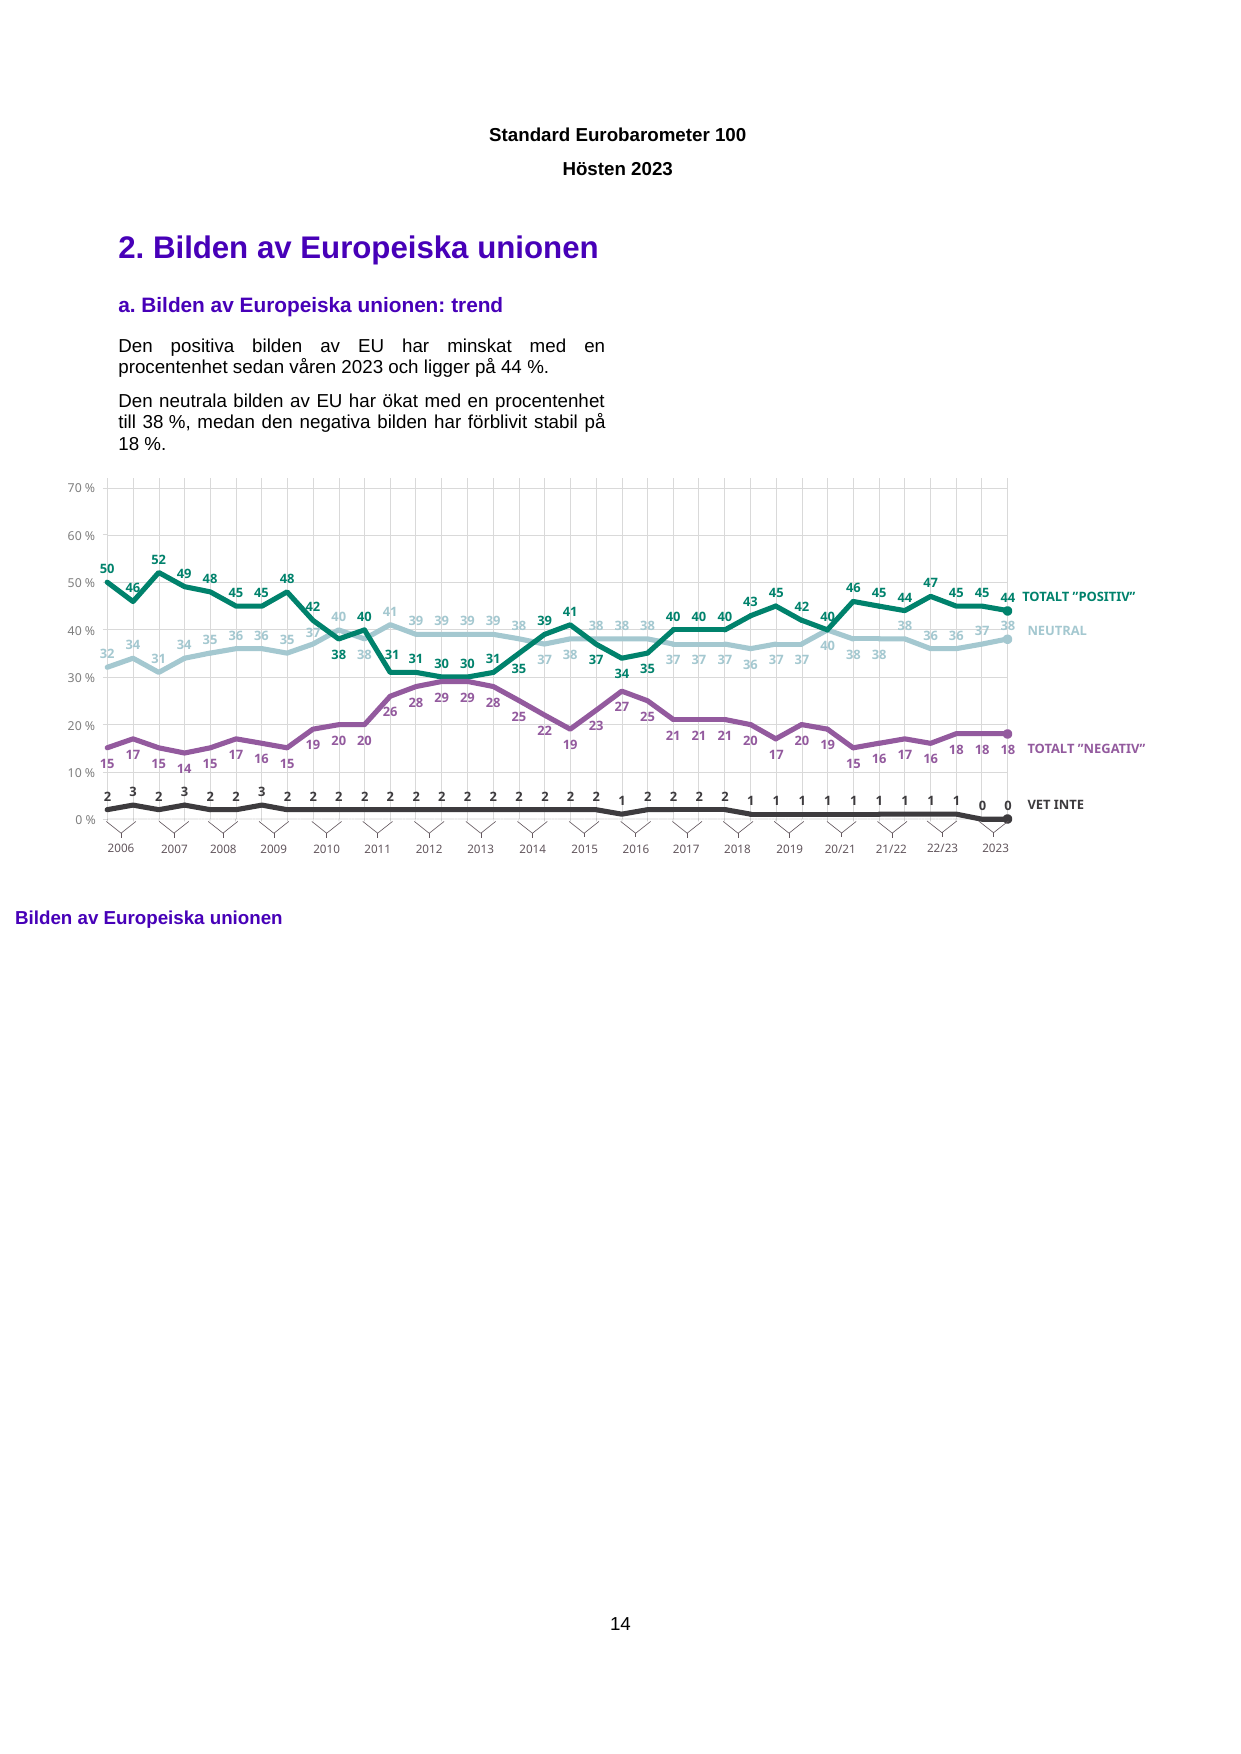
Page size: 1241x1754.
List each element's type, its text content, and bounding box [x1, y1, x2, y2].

subtitle a. Bilden av Europeiska unionen: trend [118, 292, 605, 316]
subtitle 2. Bilden av Europeiska unionen [118, 229, 605, 265]
text Bilden av Europeiska unionen [15, 468, 1123, 928]
text Den neutrala bilden av EU har ökat med en procentenhet till 38 %, medan den negativa bilden har förblivit stabil på 18 %. [118, 390, 605, 454]
text Den positiva bilden av EU har minskat med en procentenhet sedan våren 2023 och ligger på 44 %. [118, 335, 605, 378]
